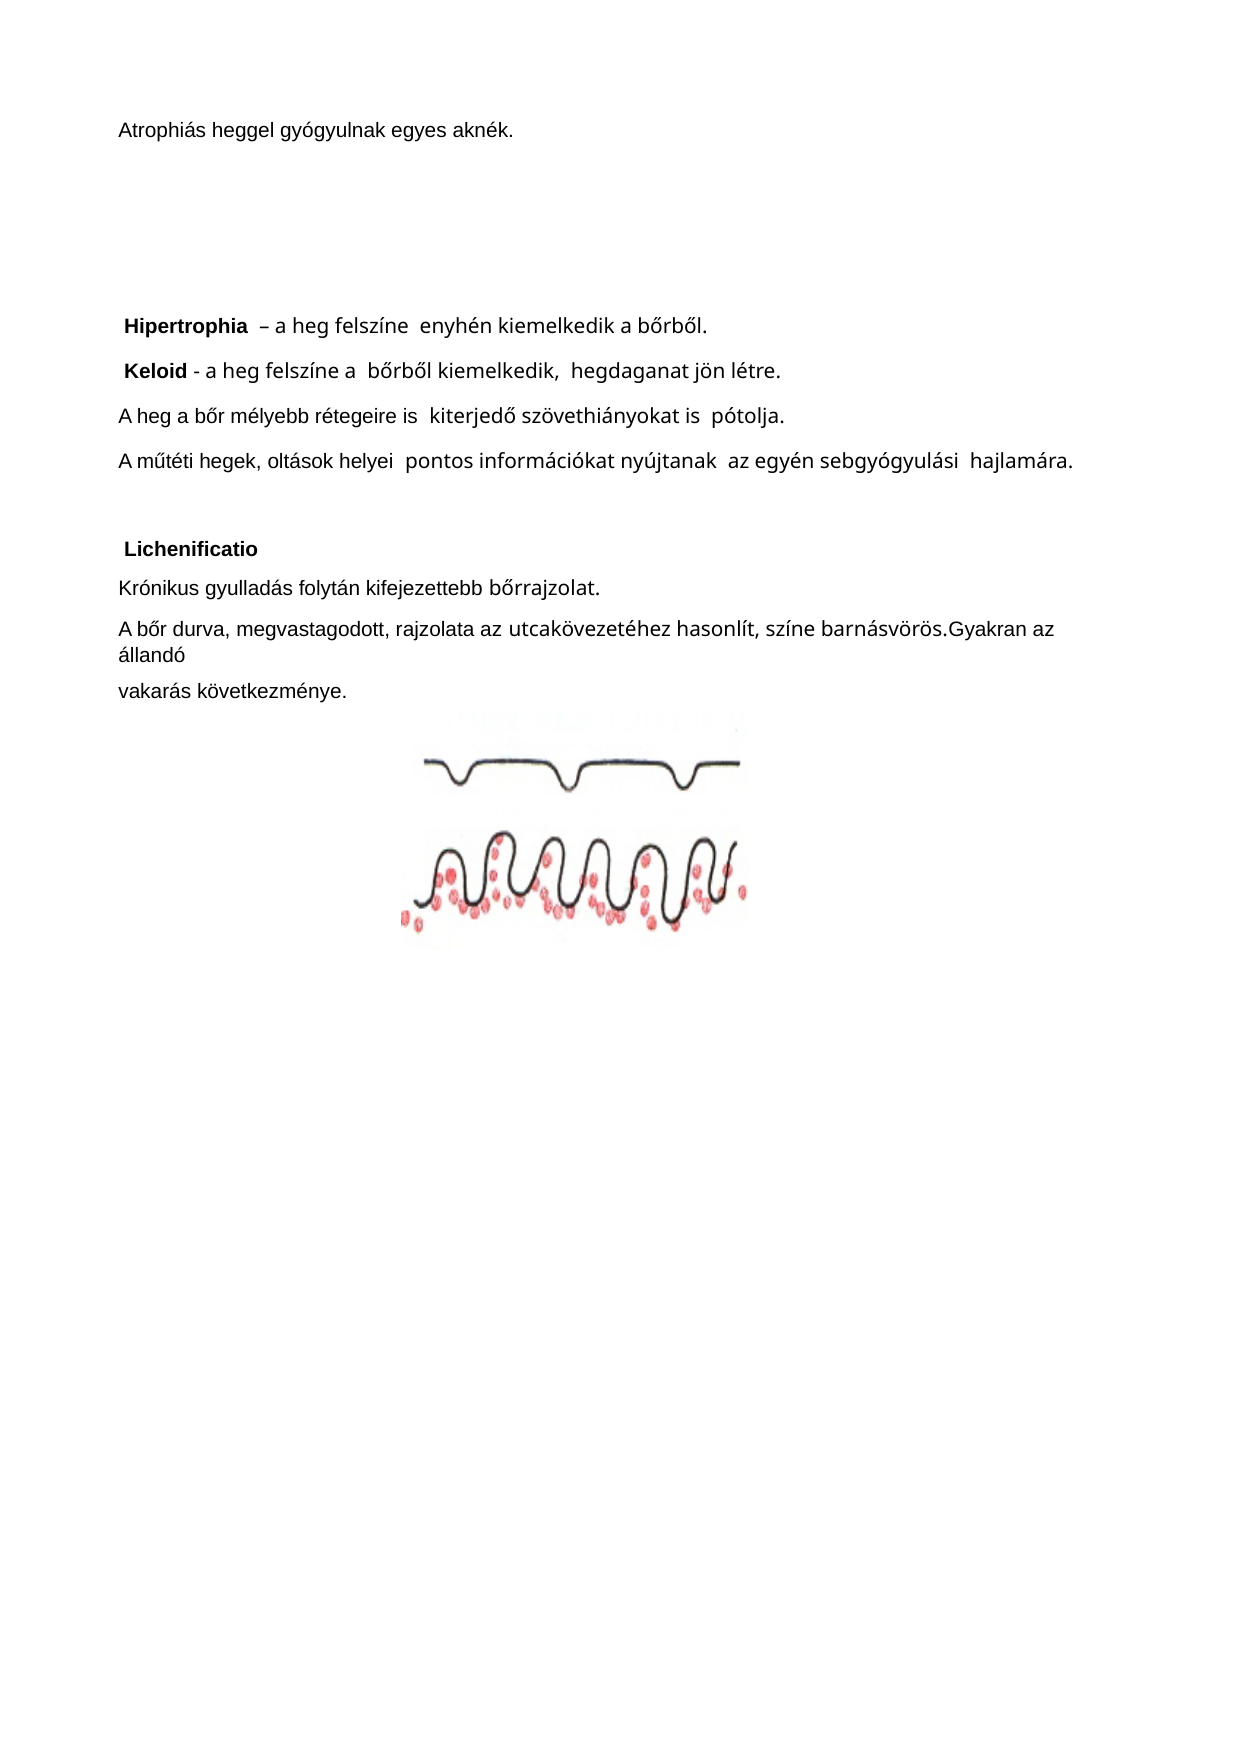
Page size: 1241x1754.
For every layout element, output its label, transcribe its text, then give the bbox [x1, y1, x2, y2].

text A műtéti hegek, oltások helyei pontos információkat nyújtanak az egyén sebgyógyulási hajlamára. [118, 446, 1122, 475]
text Atrophiás heggel gyógyulnak egyes aknék. [118, 118, 1122, 142]
text vakarás következménye. [118, 679, 1122, 703]
text Keloid - a heg felszíne a bőrből kiemelkedik, hegdaganat jön létre. [118, 356, 1122, 385]
text A heg a bőr mélyebb rétegeire is kiterjedő szövethiányokat is pótolja. [118, 401, 1122, 430]
picture [401, 711, 749, 949]
text Krónikus gyulladás folytán kifejezettebb bőrrajzolat. [118, 573, 1122, 602]
text Hipertrophia – a heg felszíne enyhén kiemelkedik a bőrből. [118, 311, 1122, 339]
text A bőr durva, megvastagodott, rajzolata az utcakövezetéhez hasonlít, színe barnásvörös.Gyakran az állandó [118, 614, 1122, 666]
text Lichenificatio [118, 537, 1122, 561]
